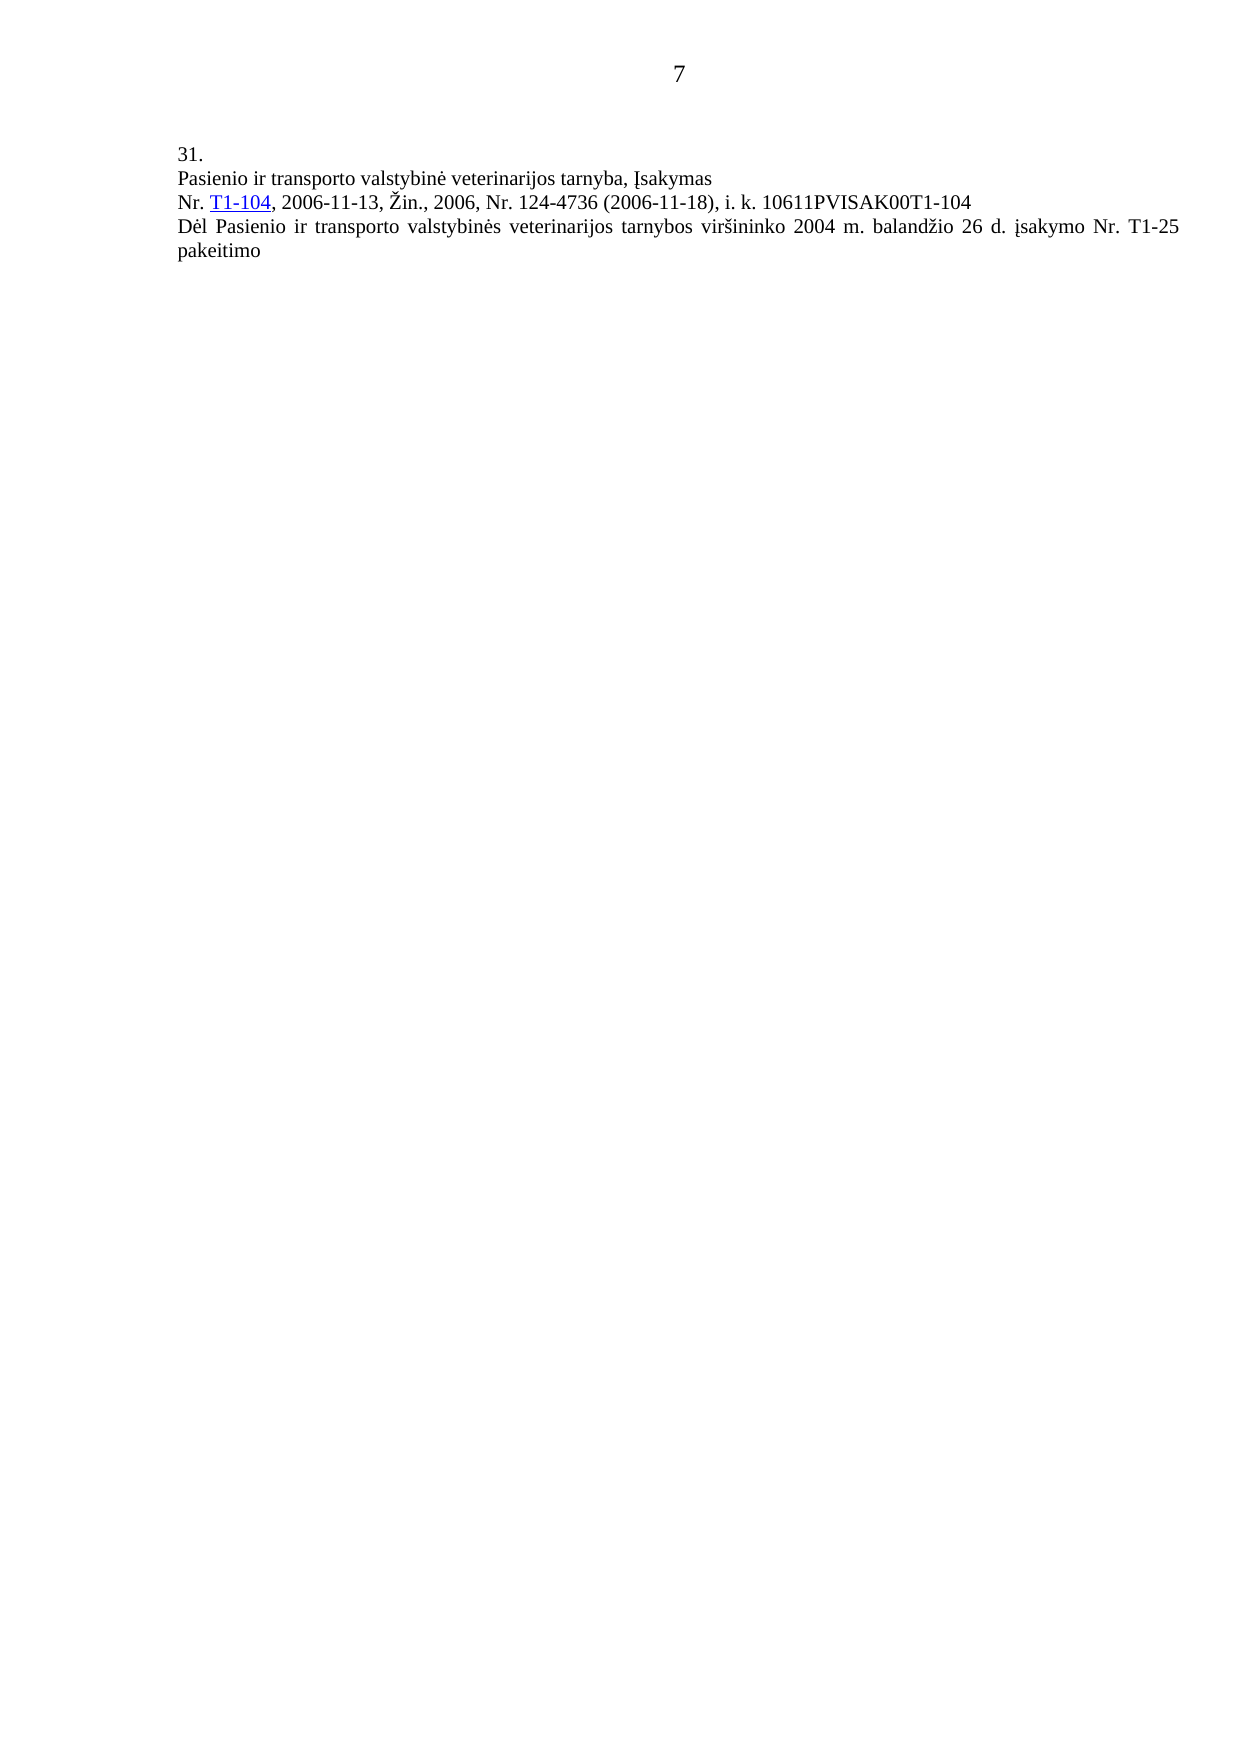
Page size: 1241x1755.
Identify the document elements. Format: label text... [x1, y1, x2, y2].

text Pasienio ir transporto valstybinė veterinarijos tarnyba, Įsakymas [177, 166, 1181, 190]
text 31. [177, 142, 1181, 166]
text Dėl Pasienio ir transporto valstybinės veterinarijos tarnybos viršininko 2004 m. balandžio 26 d. įsakymo Nr. T1-25 pakeitimo [177, 214, 1181, 262]
text Nr. T1-104, 2006-11-13, Žin., 2006, Nr. 124-4736 (2006-11-18), i. k. 10611PVISAK00T1-104 [177, 190, 1181, 214]
